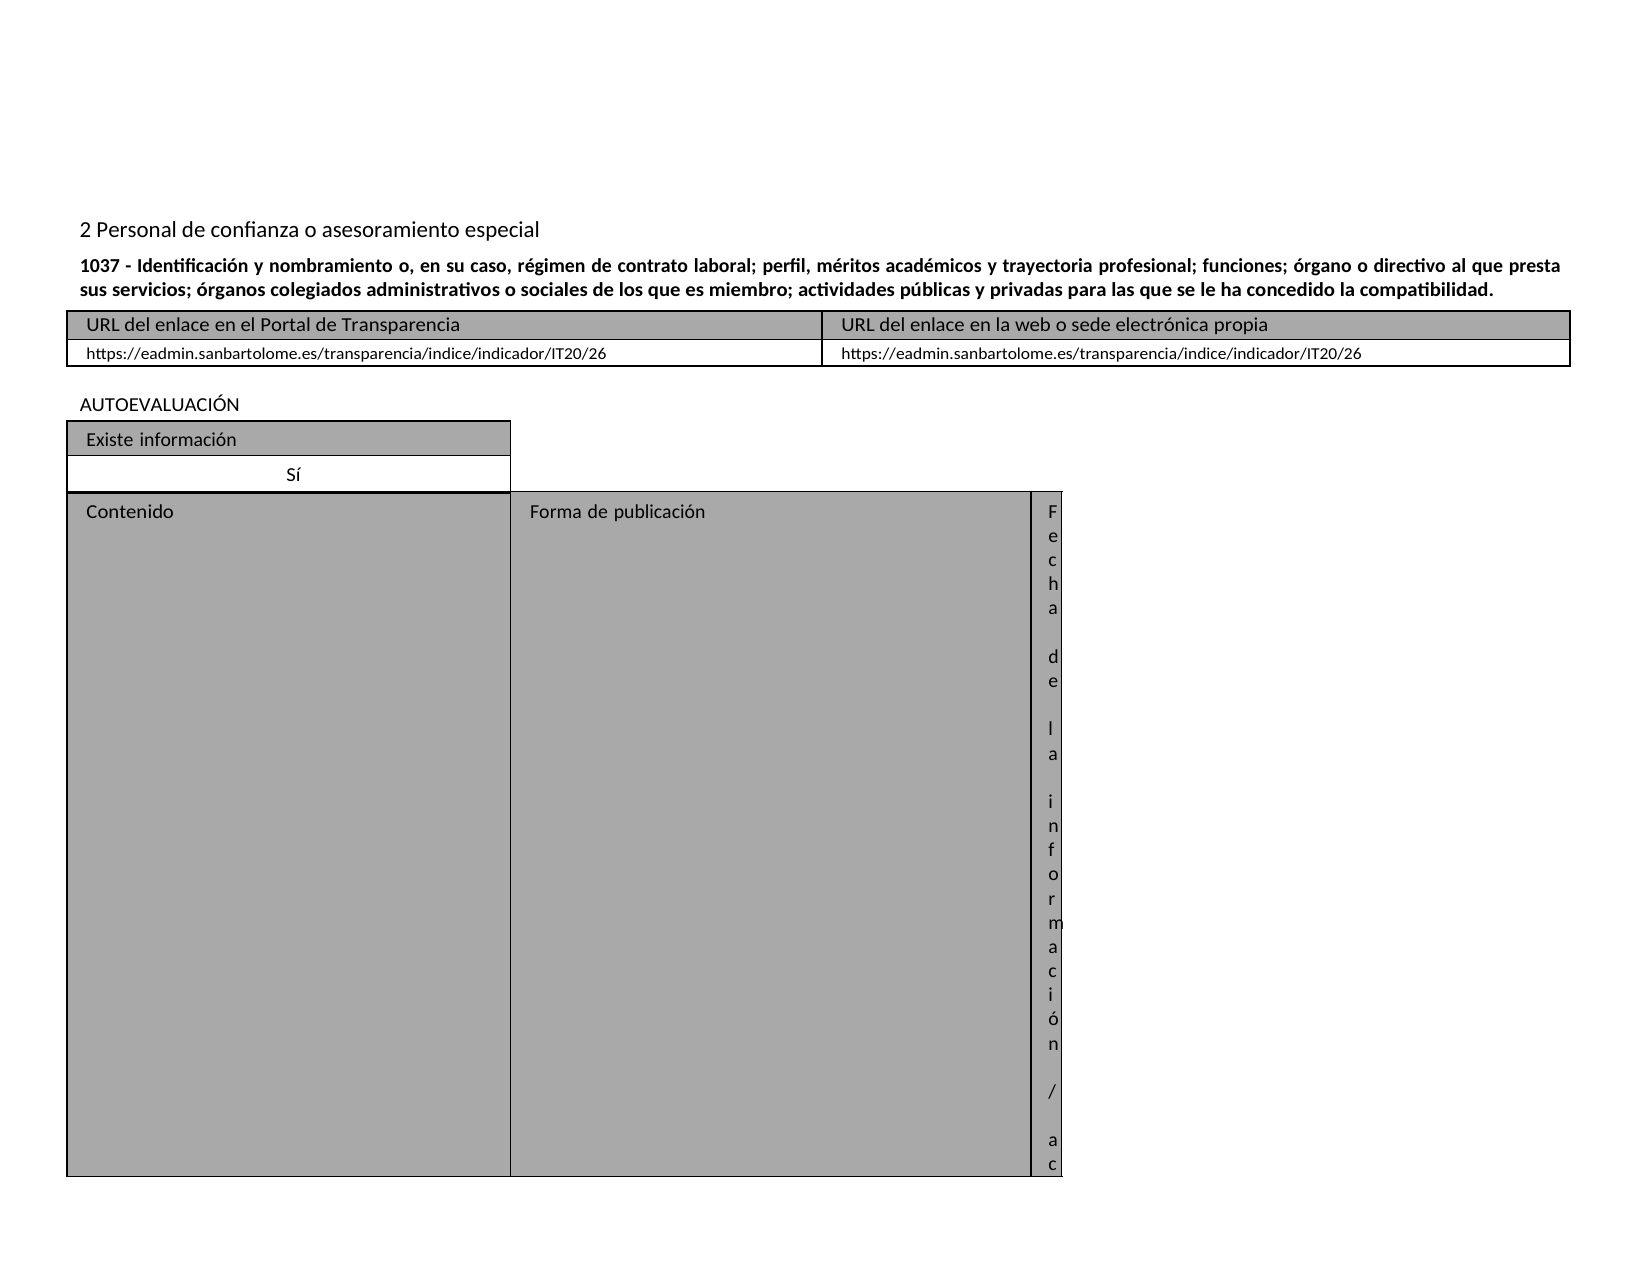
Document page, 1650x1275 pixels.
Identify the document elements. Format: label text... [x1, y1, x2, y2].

table_cell Fecha de la información / actualización [1032, 492, 1061, 1176]
table_cell https://eadmin.sanbartolome.es/transparencia/indice/indicador/IT20/26 [823, 340, 1569, 365]
text 1037 - Identificación y nombramiento o, en su caso, régimen de contrato laboral; perfil, méritos académicos y trayectoria profesional; funciones; órgano o directivo al que presta sus servicios; órganos colegiados administrativos o sociales de los que es miembro; actividades públicas y privadas para las que se le ha concedido la compatibilidad. [79, 253, 1575, 302]
table_cell Contenido [68, 494, 510, 1176]
table_cell https://eadmin.sanbartolome.es/transparencia/indice/indicador/IT20/26 [68, 340, 821, 365]
table_header [511, 420, 1062, 491]
table_header URL del enlace en el Portal de Transparencia [68, 312, 821, 339]
subtitle Personal de confianza o asesoramiento especial [79, 216, 1594, 243]
table_header URL del enlace en la web o sede electrónica propia [823, 312, 1569, 339]
table_cell Sí [68, 456, 510, 491]
table_header Existe información [68, 422, 510, 455]
text AUTOEVALUACIÓN [79, 392, 1594, 416]
table_cell Forma de publicación [511, 492, 1030, 1176]
